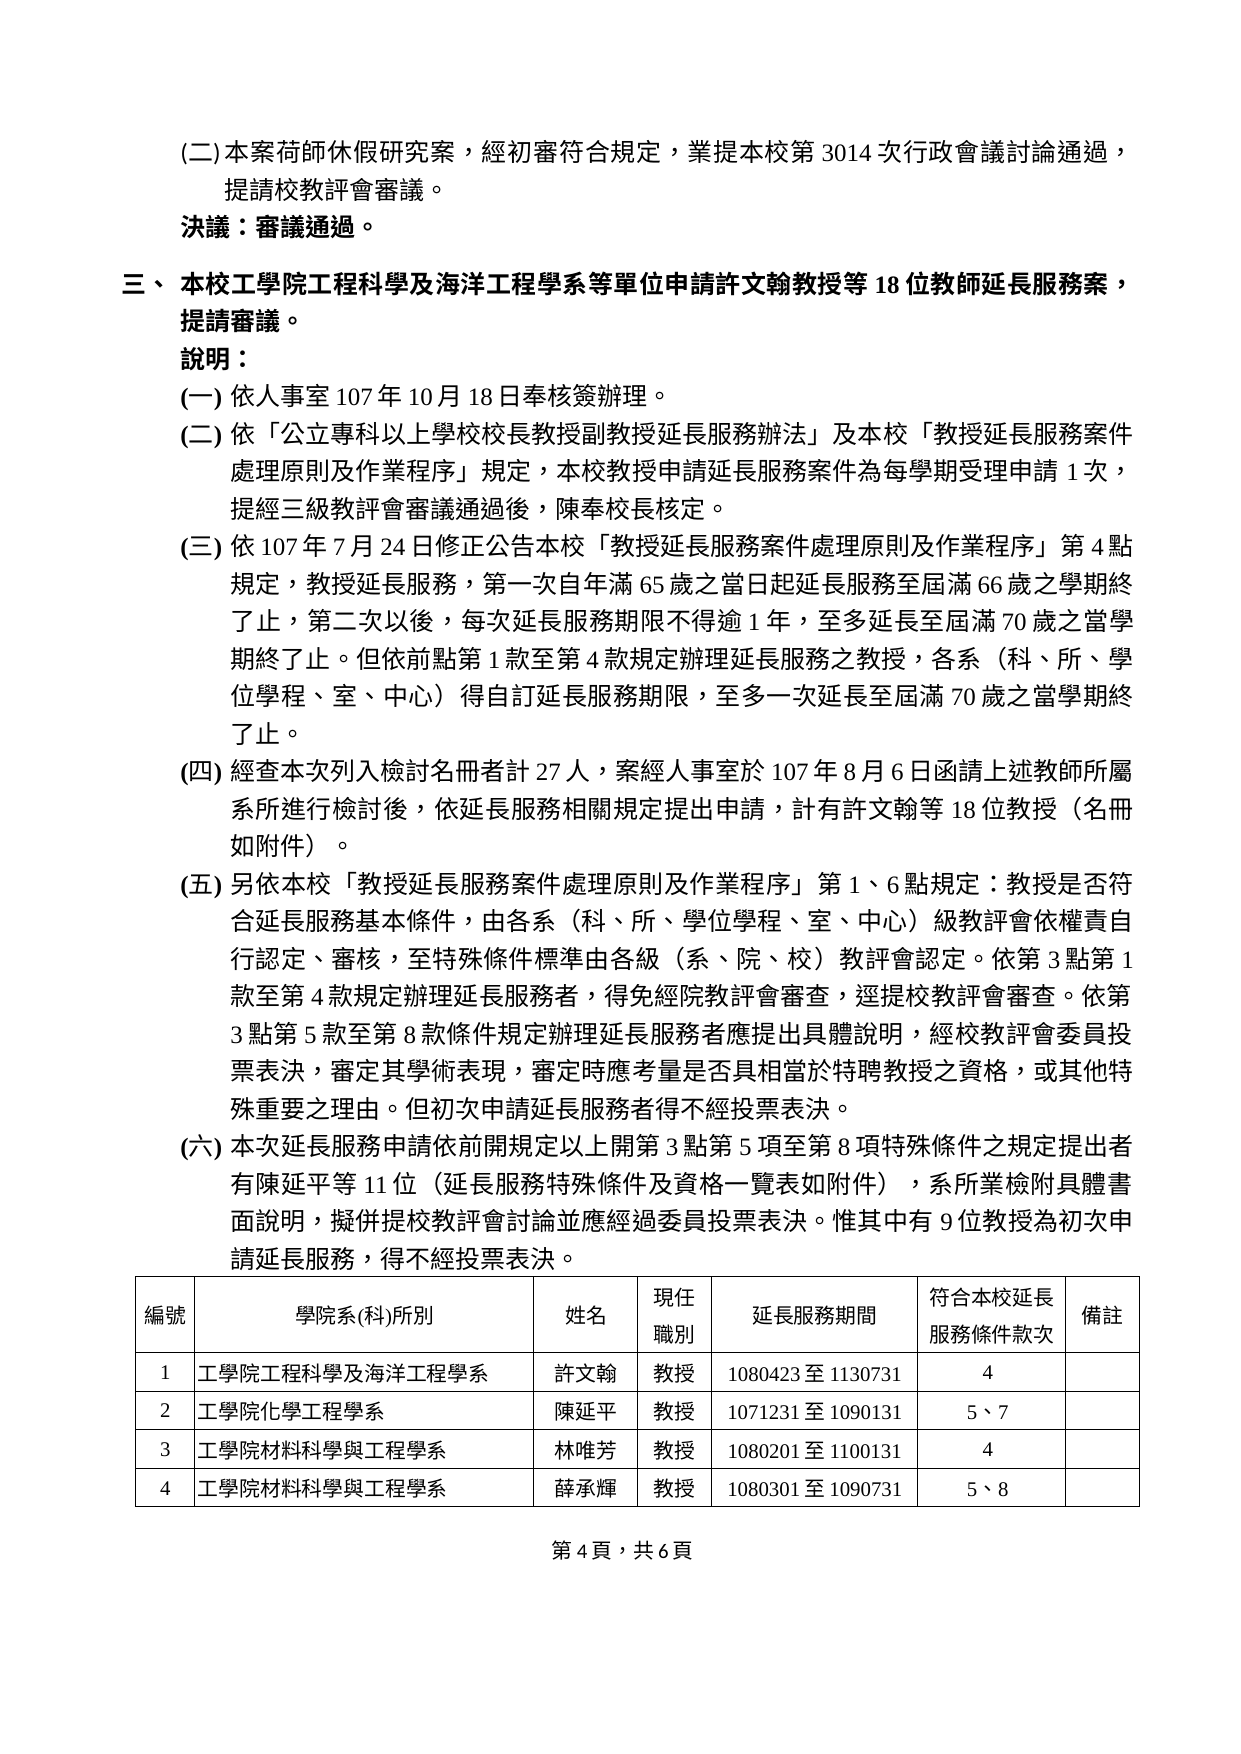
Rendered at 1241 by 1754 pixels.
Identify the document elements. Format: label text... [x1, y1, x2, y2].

table_cell 4 [918, 1430, 1065, 1468]
list 本校工學院工程科學及海洋工程學系等單位申請許文翰教授等18位教師延長服務案，提請審議。 [121, 263, 1134, 338]
table_cell 2 [136, 1392, 194, 1429]
table_header 姓名 [534, 1277, 637, 1352]
table_cell 1080201至1100131 [712, 1430, 917, 1468]
table_cell 工學院材料科學與工程學系 [195, 1430, 533, 1468]
list 依人事室107年10月18日奉核簽辦理。 [180, 376, 1134, 413]
table_header 學院系(科)所別 [195, 1277, 533, 1352]
table_header 符合本校延長服務條件款次 [918, 1277, 1065, 1352]
table_cell 林唯芳 [534, 1430, 637, 1468]
table_cell 工學院工程科學及海洋工程學系 [195, 1353, 533, 1391]
list 另依本校「教授延長服務案件處理原則及作業程序」第1、6點規定：教授是否符合延長服務基本條件，由各系（科、所、學位學程、室、中心）級教評會依權責自行認定、審核，至特殊條件標準由各級（系、院、校）教評會認定。依第3點第1款至第4款規定辦理延長服務者，得免經院教評會審查，逕提校教評會審查。依第3點第5款至第8款條件規定辦理延長服務者應提出具體說明，經校教評會委員投票表決，審定其學術表現，審定時應考量是否具相當於特聘教授之資格，或其他特殊重要之理由。但初次申請延長服務者得不經投票表決。 [180, 863, 1134, 1126]
table_cell 教授 [638, 1353, 711, 1391]
table_header 編號 [136, 1277, 194, 1352]
table_cell 1071231至1090131 [712, 1392, 917, 1429]
list 本次延長服務申請依前開規定以上開第3點第5項至第8項特殊條件之規定提出者，有陳延平等11位（延長服務特殊條件及資格一覽表如附件），系所業檢附具體書面說明，擬併提校教評會討論並應經過委員投票表決。惟其中有9位教授為初次申請延長服務，得不經投票表決。 [180, 1126, 1134, 1276]
table_cell 5、8 [918, 1469, 1065, 1506]
table_cell 教授 [638, 1430, 711, 1468]
table_cell 教授 [638, 1469, 711, 1506]
table_header 延長服務期間 [712, 1277, 917, 1352]
table_cell 工學院化學工程學系 [195, 1392, 533, 1429]
text 決議：審議通過。 [180, 207, 1134, 245]
list 依107年7月24日修正公告本校「教授延長服務案件處理原則及作業程序」第4點規定，教授延長服務，第一次自年滿65歲之當日起延長服務至屆滿66歲之學期終了止，第二次以後，每次延長服務期限不得逾1年，至多延長至屆滿70歲之當學期終了止。但依前點第1款至第4款規定辦理延長服務之教授，各系（科、所、學位學程、室、中心）得自訂延長服務期限，至多一次延長至屆滿70歲之當學期終了止。 [180, 526, 1134, 751]
table_cell 1080301至1090731 [712, 1469, 917, 1506]
table_cell 薛承輝 [534, 1469, 637, 1506]
table_cell 1 [136, 1353, 194, 1391]
table_header 現任職別 [638, 1277, 711, 1352]
table_cell 5、7 [918, 1392, 1065, 1429]
table_cell 許文翰 [534, 1353, 637, 1391]
table_cell [1066, 1469, 1139, 1506]
list 依「公立專科以上學校校長教授副教授延長服務辦法」及本校「教授延長服務案件處理原則及作業程序」規定，本校教授申請延長服務案件為每學期受理申請1次，提經三級教評會審議通過後，陳奉校長核定。 [180, 413, 1134, 526]
list 說明： [180, 338, 1134, 376]
table_cell 4 [918, 1353, 1065, 1391]
list 本案荷師休假研究案，經初審符合規定，業提本校第3014次行政會議討論通過，提請校教評會審議。 [180, 132, 1134, 207]
table_cell 教授 [638, 1392, 711, 1429]
table_cell 4 [136, 1469, 194, 1506]
table_cell 工學院材料科學與工程學系 [195, 1469, 533, 1506]
table_cell 陳延平 [534, 1392, 637, 1429]
list 經查本次列入檢討名冊者計27人，案經人事室於107年8月6日函請上述教師所屬系所進行檢討後，依延長服務相關規定提出申請，計有許文翰等18位教授（名冊如附件）。 [180, 751, 1134, 863]
table_cell [1066, 1392, 1139, 1429]
table_cell [1066, 1353, 1139, 1391]
table_header 備註 [1066, 1277, 1139, 1352]
table_cell 1080423至1130731 [712, 1353, 917, 1391]
table_cell 3 [136, 1430, 194, 1468]
table_cell [1066, 1430, 1139, 1468]
